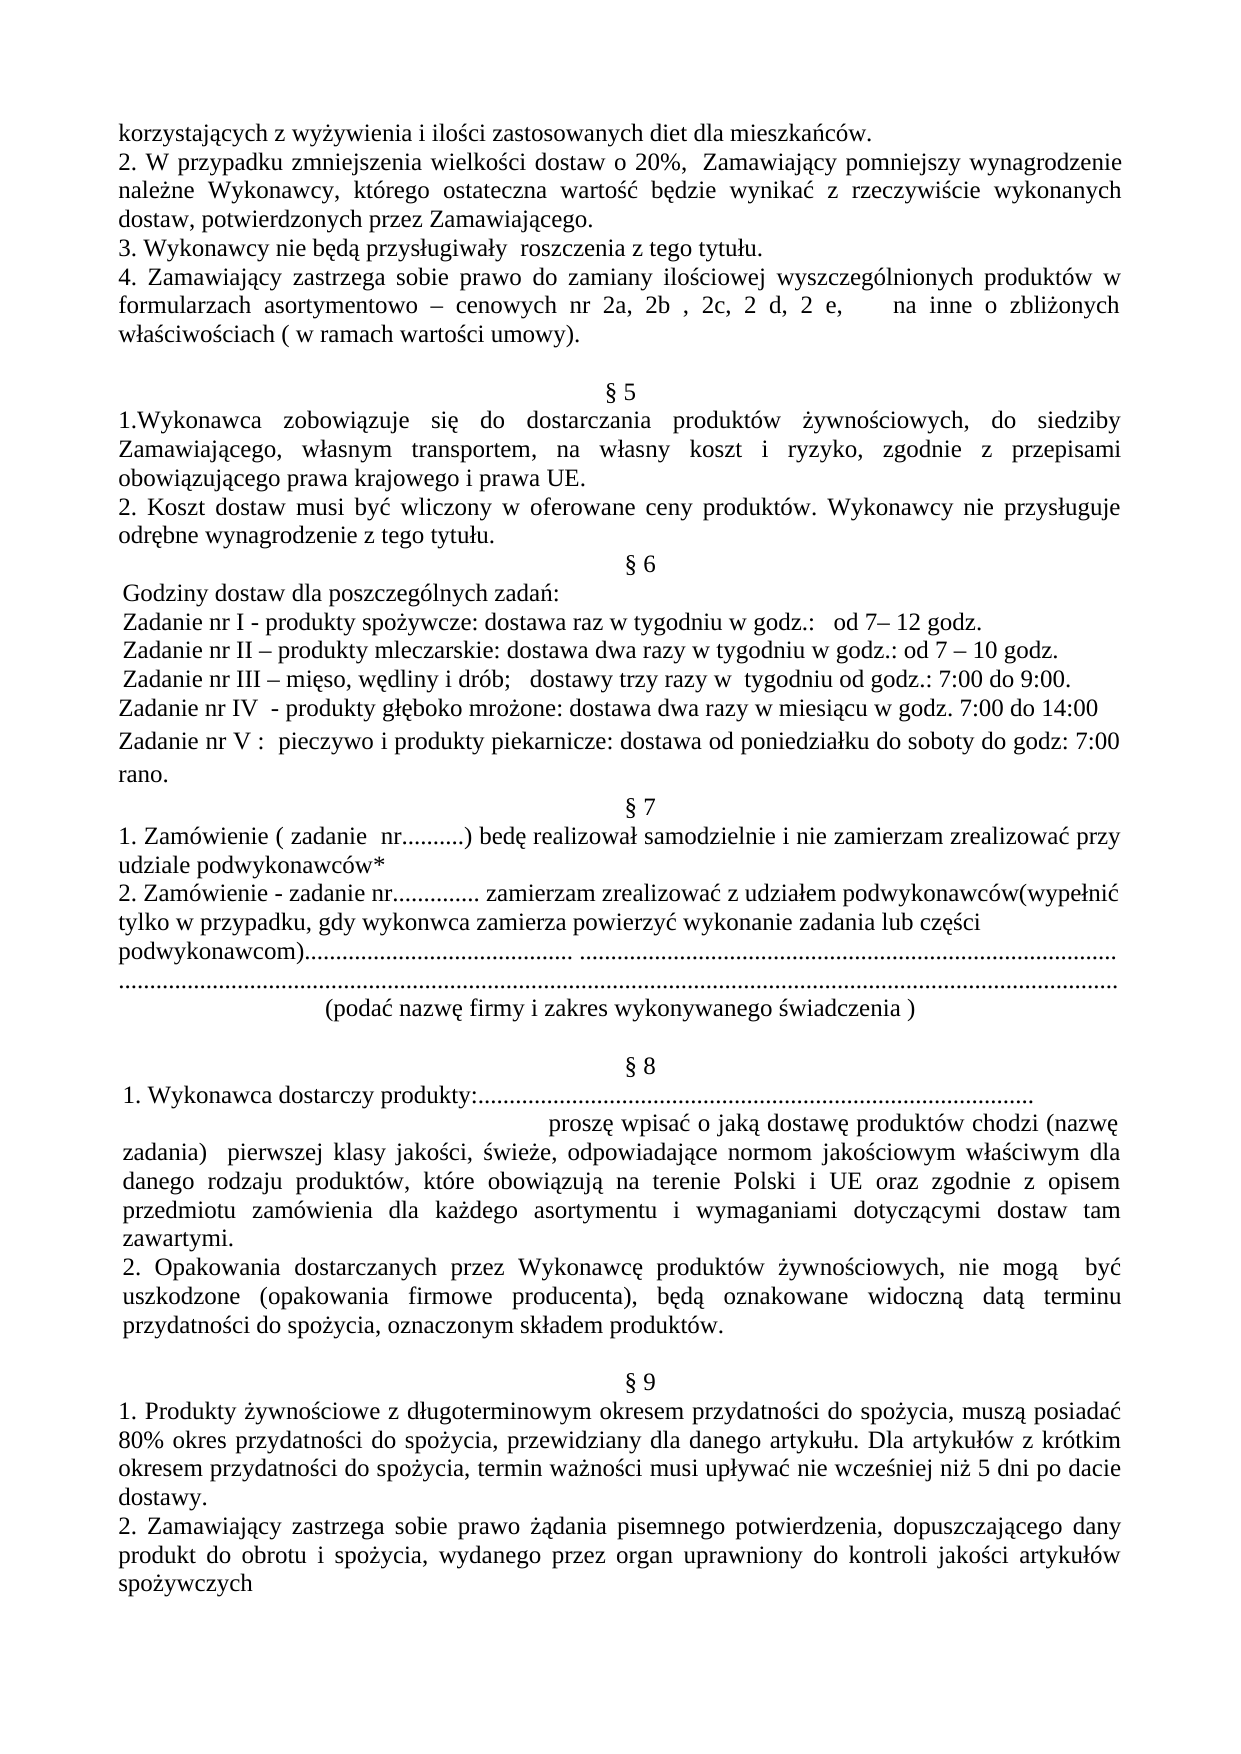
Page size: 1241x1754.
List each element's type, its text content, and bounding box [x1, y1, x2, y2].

text Zadanie nr II – produkty mleczarskie: dostawa dwa razy w tygodniu w godz.: od 7 – 10 godz. [122, 636, 1122, 664]
text korzystających z wyżywienia i ilości zastosowanych diet dla mieszkańców. [118, 118, 1122, 147]
text 2. Zamawiający zastrzega sobie prawo żądania pisemnego potwierdzenia, dopuszczającego dany produkt do obrotu i spożycia, wydanego przez organ uprawniony do kontroli jakości artykułów spożywczych [118, 1511, 1122, 1597]
text 1. Produkty żywnościowe z długoterminowym okresem przydatności do spożycia, muszą posiadać 80% okres przydatności do spożycia, przewidziany dla danego artykułu. Dla artykułów z krótkim okresem przydatności do spożycia, termin ważności musi upływać nie wcześniej niż 5 dni po dacie dostawy. [118, 1396, 1122, 1511]
text § 8 [158, 1051, 1122, 1080]
text Godziny dostaw dla poszczególnych zadań: [122, 578, 1122, 607]
text (podać nazwę firmy i zakres wykonywanego świadczenia ) [118, 993, 1122, 1022]
text 1. Wykonawca dostarczy produkty:......................................................................................... [122, 1080, 1122, 1108]
text 3. Wykonawcy nie będą przysługiwały roszczenia z tego tytułu. [118, 233, 1122, 262]
text 1.Wykonawca zobowiązuje się do dostarczania produktów żywnościowych, do siedziby Zamawiającego, własnym transportem, na własny koszt i ryzyko, zgodnie z przepisami obowiązującego prawa krajowego i prawa UE. [118, 406, 1122, 492]
text 2. W przypadku zmniejszenia wielkości dostaw o 20%, Zamawiający pomniejszy wynagrodzenie należne Wykonawcy, którego ostateczna wartość będzie wynikać z rzeczywiście wykonanych dostaw, potwierdzonych przez Zamawiającego. [118, 147, 1122, 233]
text 1. Zamówienie ( zadanie nr..........) bedę realizował samodzielnie i nie zamierzam zrealizować przy udziale podwykonawców* [118, 821, 1122, 878]
text Zadanie nr I - produkty spożywcze: dostawa raz w tygodniu w godz.: od 7– 12 godz. [122, 607, 1122, 636]
text § 7 [158, 792, 1122, 821]
text proszę wpisać o jaką dostawę produktów chodzi (nazwę zadania) pierwszej klasy jakości, świeże, odpowiadające normom jakościowym właściwym dla danego rodzaju produktów, które obowiązują na terenie Polski i UE oraz zgodnie z opisem przedmiotu zamówienia dla każdego asortymentu i wymaganiami dotyczącymi dostaw tam zawartymi. [122, 1108, 1122, 1252]
text Zadanie nr V : pieczywo i produkty piekarnicze: dostawa od poniedziałku do soboty do godz: 7:00 rano. [118, 726, 1122, 788]
text 4. Zamawiający zastrzega sobie prawo do zamiany ilościowej wyszczególnionych produktów w formularzach asortymentowo – cenowych nr 2a, 2b , 2c, 2 d, 2 e, na inne o zbliżonych właściwościach ( w ramach wartości umowy). [118, 262, 1122, 348]
text 2. Opakowania dostarczanych przez Wykonawcę produktów żywnościowych, nie mogą być uszkodzone (opakowania firmowe producenta), będą oznakowane widoczną datą terminu przydatności do spożycia, oznaczonym składem produktów. [122, 1252, 1122, 1338]
text § 5 [118, 377, 1122, 406]
text § 9 [158, 1367, 1122, 1396]
text Zadanie nr IV - produkty głęboko mrożone: dostawa dwa razy w miesiącu w godz. 7:00 do 14:00 [118, 693, 1122, 722]
text 2. Koszt dostaw musi być wliczony w oferowane ceny produktów. Wykonawcy nie przysługuje odrębne wynagrodzenie z tego tytułu. [118, 492, 1122, 549]
text Zadanie nr III – mięso, wędliny i drób; dostawy trzy razy w tygodniu od godz.: 7:00 do 9:00. [122, 664, 1122, 693]
text § 6 [158, 549, 1122, 578]
text 2. Zamówienie - zadanie nr.............. zamierzam zrealizować z udziałem podwykonawców(wypełnić tylko w przypadku, gdy wykonwca zamierza powierzyć wykonanie zadania lub części podwykonawcom)........................................... ...................................................................................................................................................................................................................................................... [118, 878, 1122, 993]
